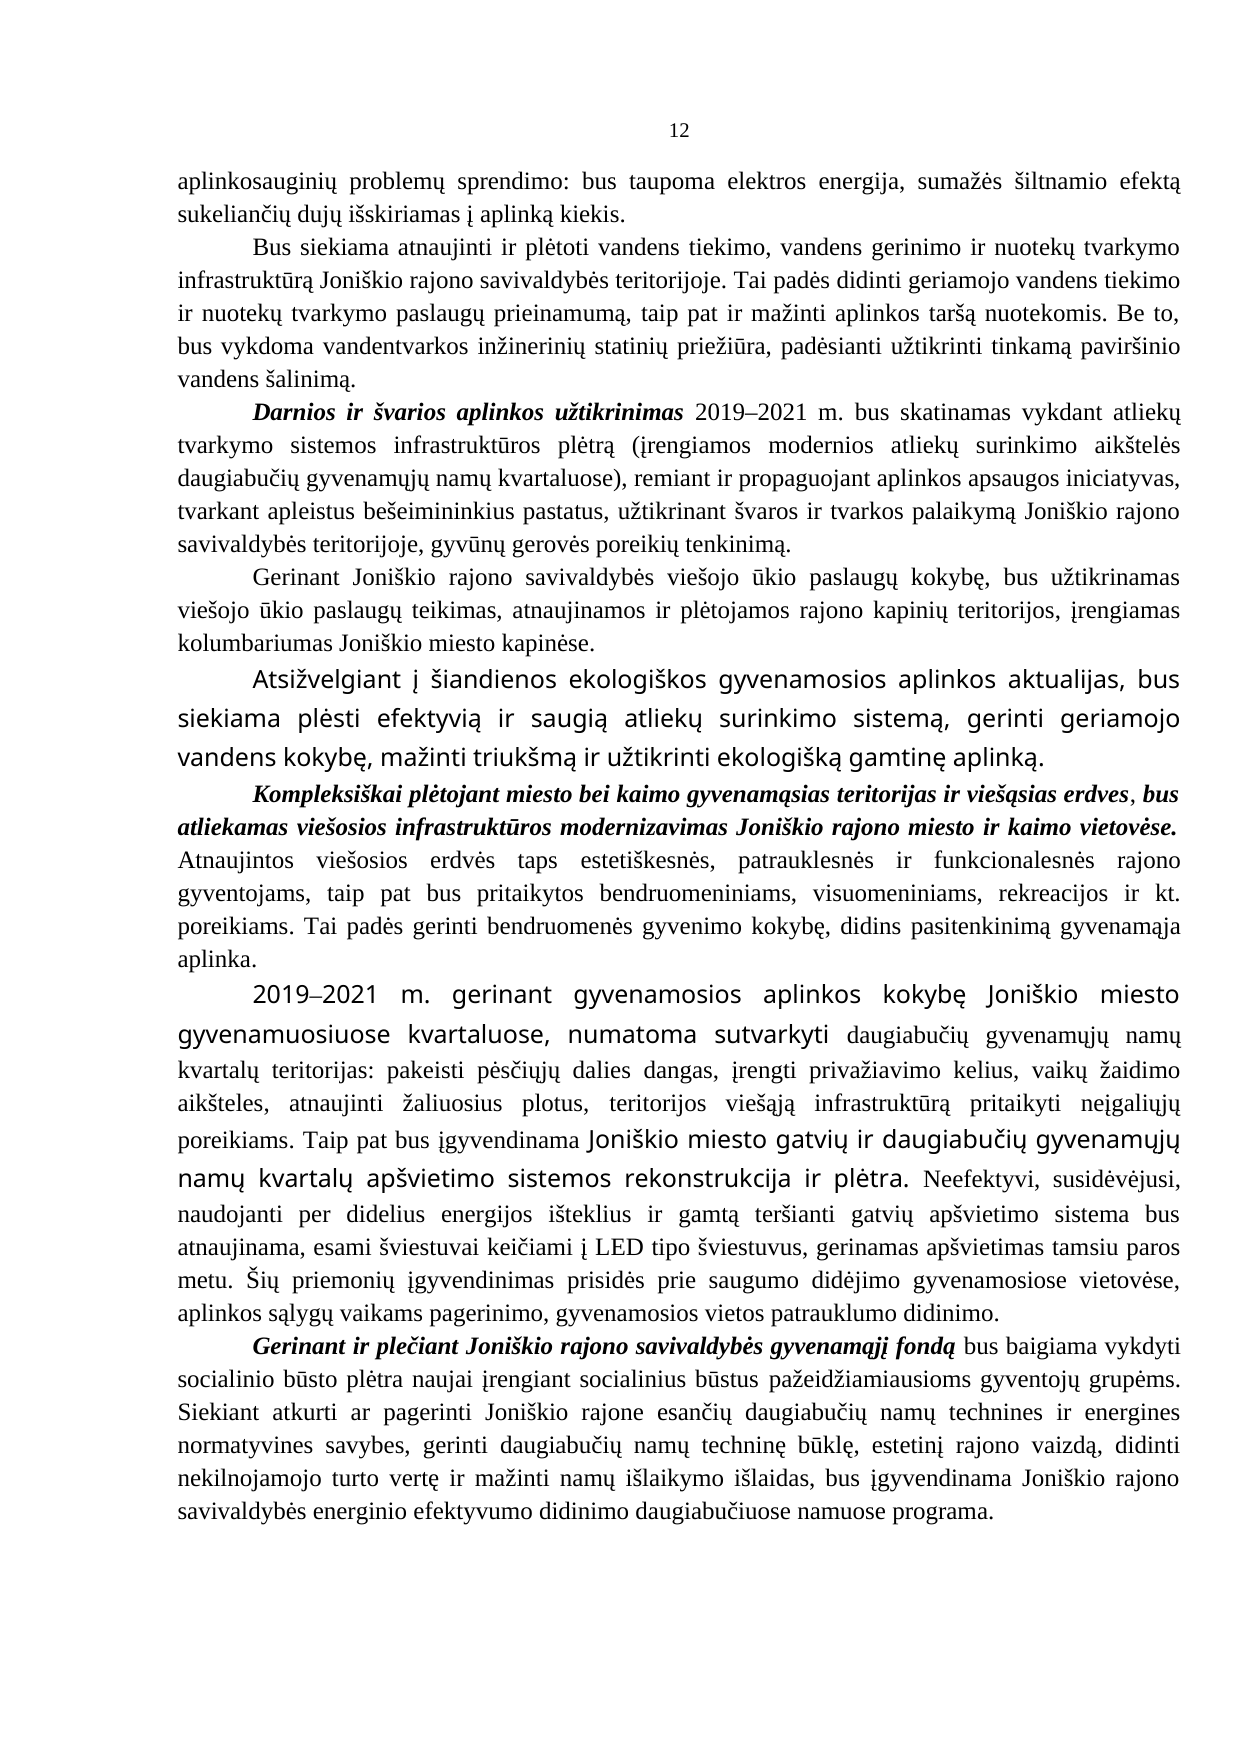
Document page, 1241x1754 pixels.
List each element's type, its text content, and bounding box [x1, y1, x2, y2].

text Darnios ir švarios aplinkos užtikrinimas 2019–2021 m. bus skatinamas vykdant atliekų tvarkymo sistemos infrastruktūros plėtrą (įrengiamos modernios atliekų surinkimo aikštelės daugiabučių gyvenamųjų namų kvartaluose), remiant ir propaguojant aplinkos apsaugos iniciatyvas, tvarkant apleistus bešeimininkius pastatus, užtikrinant švaros ir tvarkos palaikymą Joniškio rajono savivaldybės teritorijoje, gyvūnų gerovės poreikių tenkinimą. [177, 397, 1181, 558]
text 2019–2021 m. gerinant gyvenamosios aplinkos kokybę Joniškio miesto gyvenamuosiuose kvartaluose, numatoma sutvarkyti daugiabučių gyvenamųjų namų kvartalų teritorijas: pakeisti pėsčiųjų dalies dangas, įrengti privažiavimo kelius, vaikų žaidimo aikšteles, atnaujinti žaliuosius plotus, teritorijos viešąją infrastruktūrą pritaikyti neįgaliųjų poreikiams. Taip pat bus įgyvendinama Joniškio miesto gatvių ir daugiabučių gyvenamųjų namų kvartalų apšvietimo sistemos rekonstrukcija ir plėtra. Neefektyvi, susidėvėjusi, naudojanti per didelius energijos išteklius ir gamtą teršianti gatvių apšvietimo sistema bus atnaujinama, esami šviestuvai keičiami į LED tipo šviestuvus, gerinamas apšvietimas tamsiu paros metu. Šių priemonių įgyvendinimas prisidės prie saugumo didėjimo gyvenamosiose vietovėse, aplinkos sąlygų vaikams pagerinimo, gyvenamosios vietos patrauklumo didinimo. [177, 977, 1181, 1327]
text Gerinant ir plečiant Joniškio rajono savivaldybės gyvenamąjį fondą bus baigiama vykdyti socialinio būsto plėtra naujai įrengiant socialinius būstus pažeidžiamiausioms gyventojų grupėms. Siekiant atkurti ar pagerinti Joniškio rajone esančių daugiabučių namų technines ir energines normatyvines savybes, gerinti daugiabučių namų techninę būklę, estetinį rajono vaizdą, didinti nekilnojamojo turto vertę ir mažinti namų išlaikymo išlaidas, bus įgyvendinama Joniškio rajono savivaldybės energinio efektyvumo didinimo daugiabučiuose namuose programa. [177, 1331, 1181, 1525]
text Atsižvelgiant į šiandienos ekologiškos gyvenamosios aplinkos aktualijas, bus siekiama plėsti efektyvią ir saugią atliekų surinkimo sistemą, gerinti geriamojo vandens kokybę, mažinti triukšmą ir užtikrinti ekologišką gamtinę aplinką. [177, 662, 1181, 774]
text Bus siekiama atnaujinti ir plėtoti vandens tiekimo, vandens gerinimo ir nuotekų tvarkymo infrastruktūrą Joniškio rajono savivaldybės teritorijoje. Tai padės didinti geriamojo vandens tiekimo ir nuotekų tvarkymo paslaugų prieinamumą, taip pat ir mažinti aplinkos taršą nuotekomis. Be to, bus vykdoma vandentvarkos inžinerinių statinių priežiūra, padėsianti užtikrinti tinkamą paviršinio vandens šalinimą. [177, 232, 1181, 393]
text Kompleksiškai plėtojant miesto bei kaimo gyvenamąsias teritorijas ir viešąsias erdves, bus atliekamas viešosios infrastruktūros modernizavimas Joniškio rajono miesto ir kaimo vietovėse. Atnaujintos viešosios erdvės taps estetiškesnės, patrauklesnės ir funkcionalesnės rajono gyventojams, taip pat bus pritaikytos bendruomeniniams, visuomeniniams, rekreacijos ir kt. poreikiams. Tai padės gerinti bendruomenės gyvenimo kokybę, didins pasitenkinimą gyvenamąja aplinka. [177, 779, 1181, 973]
text Gerinant Joniškio rajono savivaldybės viešojo ūkio paslaugų kokybę, bus užtikrinamas viešojo ūkio paslaugų teikimas, atnaujinamos ir plėtojamos rajono kapinių teritorijos, įrengiamas kolumbariumas Joniškio miesto kapinėse. [177, 562, 1181, 657]
text aplinkosauginių problemų sprendimo: bus taupoma elektros energija, sumažės šiltnamio efektą sukeliančių dujų išskiriamas į aplinką kiekis. [177, 166, 1181, 228]
